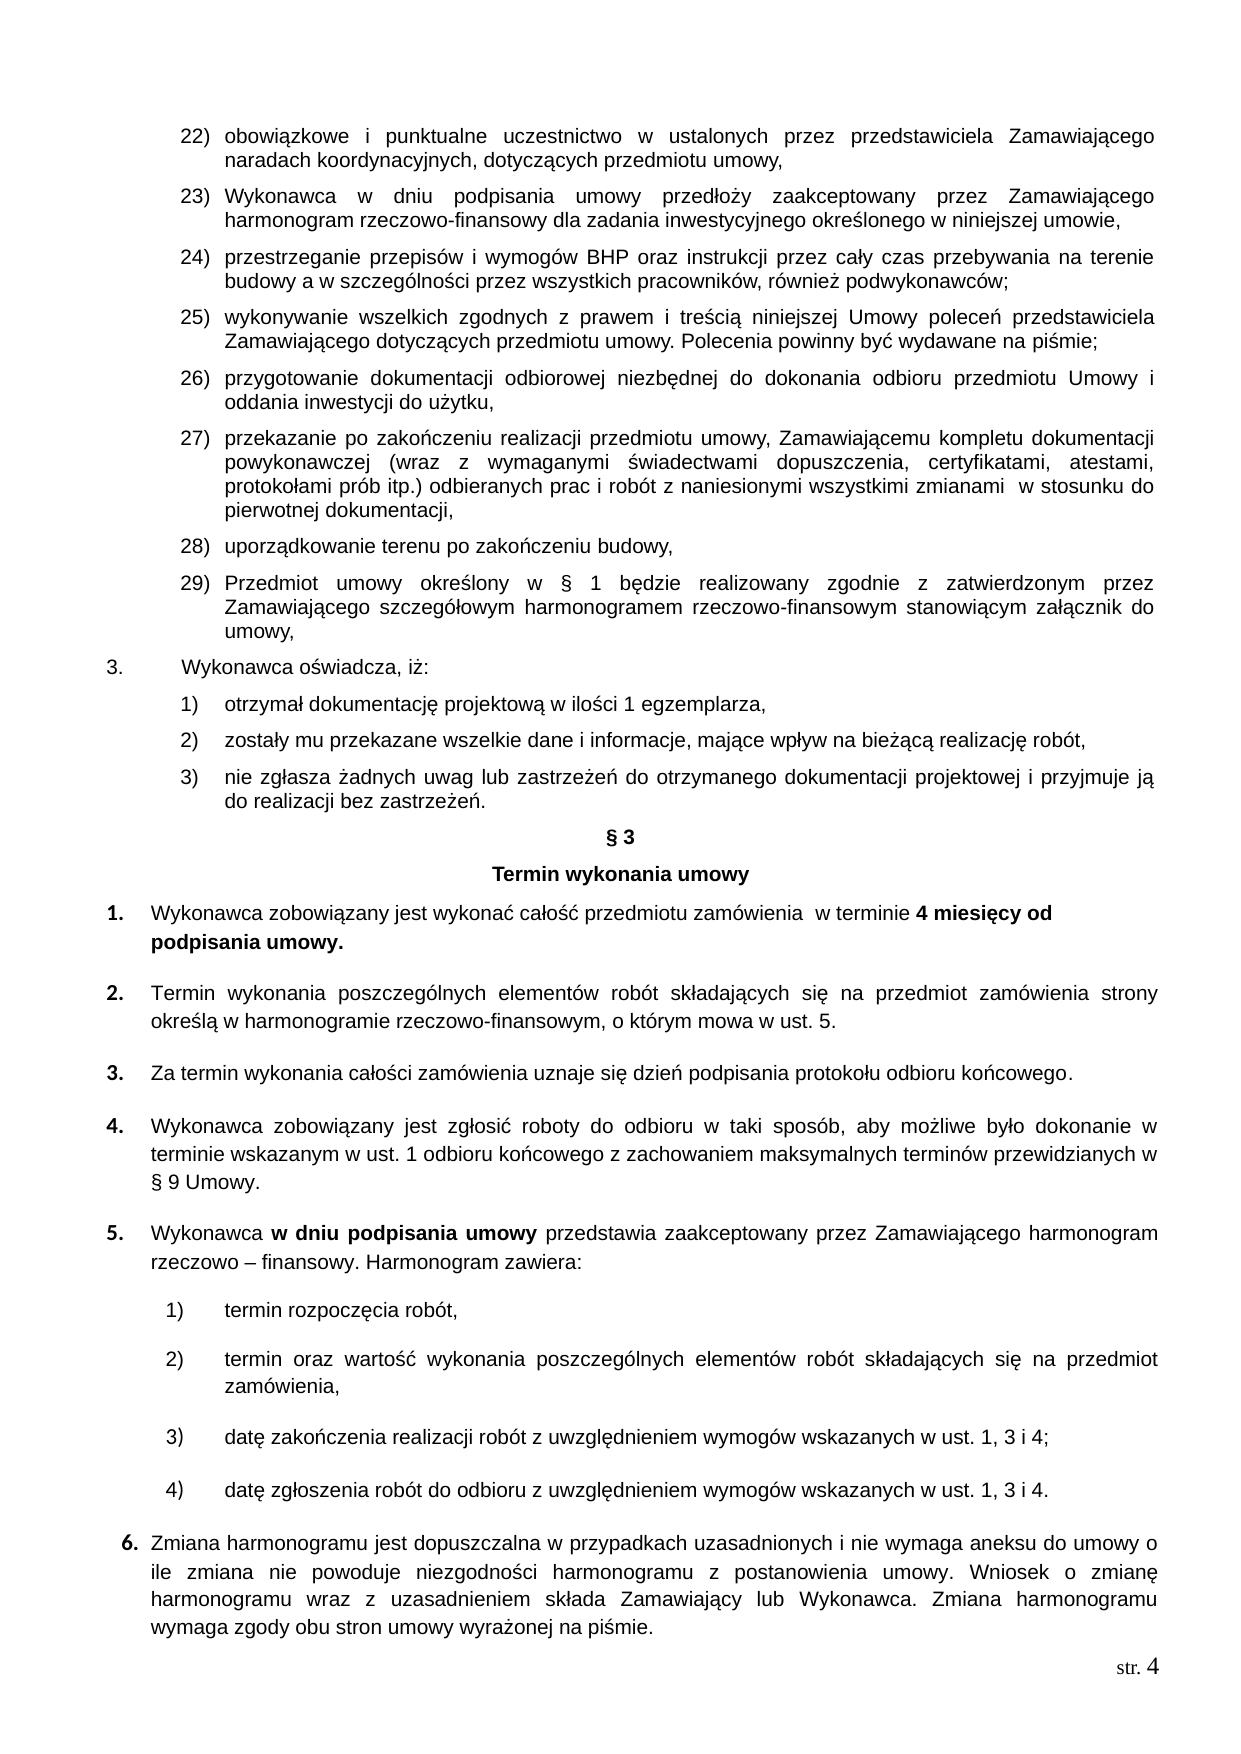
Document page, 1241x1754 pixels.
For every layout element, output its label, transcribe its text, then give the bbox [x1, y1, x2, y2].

list datę zgłoszenia robót do odbioru z uwzględnieniem wymogów wskazanych w ust. 1, 3 i 4. [165, 1475, 1159, 1503]
list przekazanie po zakończeniu realizacji przedmiotu umowy, Zamawiającemu kompletu dokumentacji powykonawczej (wraz z wymaganymi świadectwami dopuszczenia, certyfikatami, atestami, protokołami prób itp.) odbieranych prac i robót z naniesionymi wszystkimi zmianami w stosunku do pierwotnej dokumentacji, [180, 426, 1155, 522]
list przestrzeganie przepisów i wymogów BHP oraz instrukcji przez cały czas przebywania na terenie budowy a w szczególności przez wszystkich pracowników, również podwykonawców; [180, 245, 1155, 293]
list Przedmiot umowy określony w § 1 będzie realizowany zgodnie z zatwierdzonym przez Zamawiającego szczegółowym harmonogramem rzeczowo-finansowym stanowiącym załącznik do umowy, [180, 571, 1155, 643]
list Wykonawca zobowiązany jest wykonać całość przedmiotu zamówienia w terminie 4 miesięcy od podpisania umowy. [106, 898, 1159, 953]
text Termin wykonania umowy [106, 861, 1135, 885]
list przygotowanie dokumentacji odbiorowej niezbędnej do dokonania odbioru przedmiotu Umowy i oddania inwestycji do użytku, [180, 366, 1155, 413]
list Wykonawca w dniu podpisania umowy przedstawia zaakceptowany przez Zamawiającego harmonogram rzeczowo – finansowy. Harmonogram zawiera: [106, 1218, 1159, 1274]
list Wykonawca zobowiązany jest zgłosić roboty do odbioru w taki sposób, aby możliwe było dokonanie w terminie wskazanym w ust. 1 odbioru końcowego z zachowaniem maksymalnych terminów przewidzianych w § 9 Umowy. [106, 1111, 1159, 1194]
subtitle § 3 [106, 825, 1134, 849]
list termin rozpoczęcia robót, [165, 1298, 1159, 1322]
list datę zakończenia realizacji robót z uwzględnieniem wymogów wskazanych w ust. 1, 3 i 4; [165, 1422, 1159, 1450]
list Zmiana harmonogramu jest dopuszczalna w przypadkach uzasadnionych i nie wymaga aneksu do umowy o ile zmiana nie powoduje niezgodności harmonogramu z postanowienia umowy. Wniosek o zmianę harmonogramu wraz z uzasadnieniem składa Zamawiający lub Wykonawca. Zmiana harmonogramu wymaga zgody obu stron umowy wyrażonej na piśmie. [121, 1528, 1159, 1639]
list otrzymał dokumentację projektową w ilości 1 egzemplarza, [180, 692, 1159, 716]
list termin oraz wartość wykonania poszczególnych elementów robót składających się na przedmiot zamówienia, [165, 1346, 1159, 1398]
list Wykonawca w dniu podpisania umowy przedłoży zaakceptowany przez Zamawiającego harmonogram rzeczowo-finansowy dla zadania inwestycyjnego określonego w niniejszej umowie, [180, 184, 1155, 232]
list uporządkowanie terenu po zakończeniu budowy, [180, 534, 1155, 558]
list Za termin wykonania całości zamówienia uznaje się dzień podpisania protokołu odbioru końcowego. [106, 1058, 1159, 1086]
list Wykonawca oświadcza, iż: [106, 655, 1002, 679]
list obowiązkowe i punktualne uczestnictwo w ustalonych przez przedstawiciela Zamawiającego naradach koordynacyjnych, dotyczących przedmiotu umowy, [180, 124, 1155, 172]
list Termin wykonania poszczególnych elementów robót składających się na przedmiot zamówienia strony określą w harmonogramie rzeczowo-finansowym, o którym mowa w ust. 5. [106, 978, 1159, 1033]
list zostały mu przekazane wszelkie dane i informacje, mające wpływ na bieżącą realizację robót, [180, 728, 1155, 752]
list nie zgłasza żadnych uwag lub zastrzeżeń do otrzymanego dokumentacji projektowej i przyjmuje ją do realizacji bez zastrzeżeń. [180, 764, 1155, 812]
list wykonywanie wszelkich zgodnych z prawem i treścią niniejszej Umowy poleceń przedstawiciela Zamawiającego dotyczących przedmiotu umowy. Polecenia powinny być wydawane na piśmie; [180, 305, 1155, 353]
